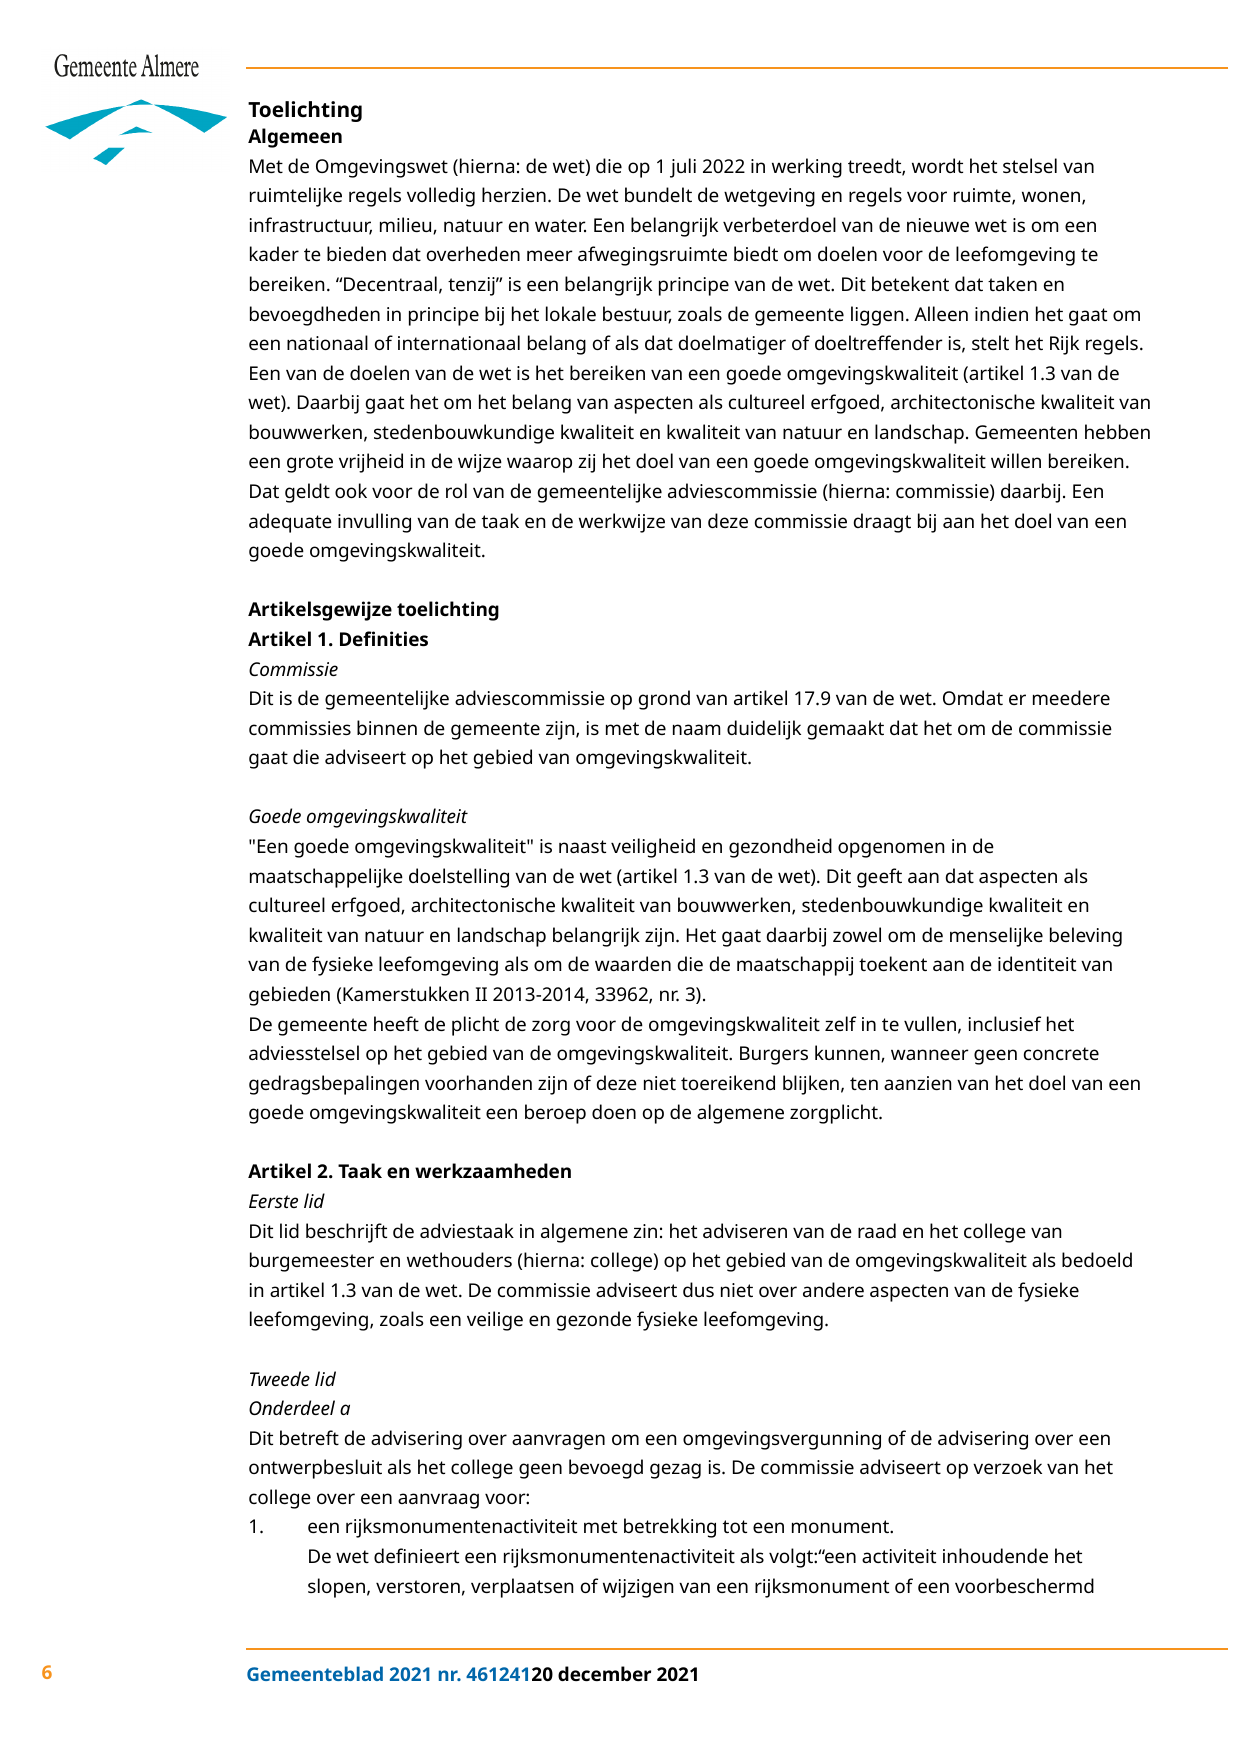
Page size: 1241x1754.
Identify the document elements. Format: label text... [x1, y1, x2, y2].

text Commissie [248, 656, 1152, 682]
text Tweede lid [248, 1366, 1152, 1392]
text Dit betreft de advisering over aanvragen om een omgevingsvergunning of de advisering over een ontwerpbesluit als het college geen bevoegd gezag is. De commissie adviseert op verzoek van het college over een aanvraag voor: [248, 1425, 1152, 1510]
text Dit lid beschrijft de adviestaak in algemene zin: het adviseren van de raad en het college van burgemeester en wethouders (hierna: college) op het gebied van de omgevingskwaliteit als bedoeld in artikel 1.3 van de wet. De commissie adviseert dus niet over andere aspecten van de fysieke leefomgeving, zoals een veilige en gezonde fysieke leefomgeving. [248, 1218, 1152, 1332]
list De wet definieert een rijksmonumentenactiviteit als volgt:“een activiteit inhoudende het slopen, verstoren, verplaatsen of wijzigen van een rijksmonument of een voorbeschermd [248, 1543, 1152, 1599]
text Dit is de gemeentelijke adviescommissie op grond van artikel 17.9 van de wet. Omdat er meedere commissies binnen de gemeente zijn, is met de naam duidelijk gemaakt dat het om de commissie gaat die adviseert op het gebied van omgevingskwaliteit. [248, 685, 1152, 770]
text Eerste lid [248, 1188, 1152, 1214]
text Goede omgevingskwaliteit [248, 804, 1152, 829]
text De gemeente heeft de plicht de zorg voor de omgevingskwaliteit zelf in te vullen, inclusief het adviesstelsel op het gebied van de omgevingskwaliteit. Burgers kunnen, wanneer geen concrete gedragsbepalingen voorhanden zijn of deze niet toereikend blijken, ten aanzien van het doel van een goede omgevingskwaliteit een beroep doen op de algemene zorgplicht. [248, 1011, 1152, 1125]
text Artikel 2. Taak en werkzaamheden [248, 1159, 1152, 1184]
text Met de Omgevingswet (hierna: de wet) die op 1 juli 2022 in werking treedt, wordt het stelsel van ruimtelijke regels volledig herzien. De wet bundelt de wetgeving en regels voor ruimte, wonen, infrastructuur, milieu, natuur en water. Een belangrijk verbeterdoel van de nieuwe wet is om een kader te bieden dat overheden meer afwegingsruimte biedt om doelen voor de leefomgeving te bereiken. “Decentraal, tenzij” is een belangrijk principe van de wet. Dit betekent dat taken en bevoegdheden in principe bij het lokale bestuur, zoals de gemeente liggen. Alleen indien het gaat om een nationaal of internationaal belang of als dat doelmatiger of doeltreffender is, stelt het Rijk regels. Een van de doelen van de wet is het bereiken van een goede omgevingskwaliteit (artikel 1.3 van de wet). Daarbij gaat het om het belang van aspecten als cultureel erfgoed, architectonische kwaliteit van bouwwerken, stedenbouwkundige kwaliteit en kwaliteit van natuur en landschap. Gemeenten hebben een grote vrijheid in de wijze waarop zij het doel van een goede omgevingskwaliteit willen bereiken. Dat geldt ook voor de rol van de gemeentelijke adviescommissie (hierna: commissie) daarbij. Een adequate invulling van de taak en de werkwijze van deze commissie draagt bij aan het doel van een goede omgevingskwaliteit. [248, 153, 1152, 563]
text "Een goede omgevingskwaliteit" is naast veiligheid en gezondheid opgenomen in de maatschappelijke doelstelling van de wet (artikel 1.3 van de wet). Dit geeft aan dat aspecten als cultureel erfgoed, architectonische kwaliteit van bouwwerken, stedenbouwkundige kwaliteit en kwaliteit van natuur en landschap belangrijk zijn. Het gaat daarbij zowel om de menselijke beleving van de fysieke leefomgeving als om de waarden die de maatschappij toekent aan de identiteit van gebieden (Kamerstukken II 2013-2014, 33962, nr. 3). [248, 833, 1152, 1007]
text Toelichting [248, 95, 1152, 123]
text Algemeen [248, 123, 1152, 149]
picture [41, 47, 231, 172]
text Onderdeel a [248, 1395, 1152, 1421]
text Artikelsgewijze toelichting [248, 597, 1152, 622]
text Artikel 1. Definities [248, 626, 1152, 652]
list een rijksmonumentenactiviteit met betrekking tot een monument. [248, 1514, 1152, 1539]
